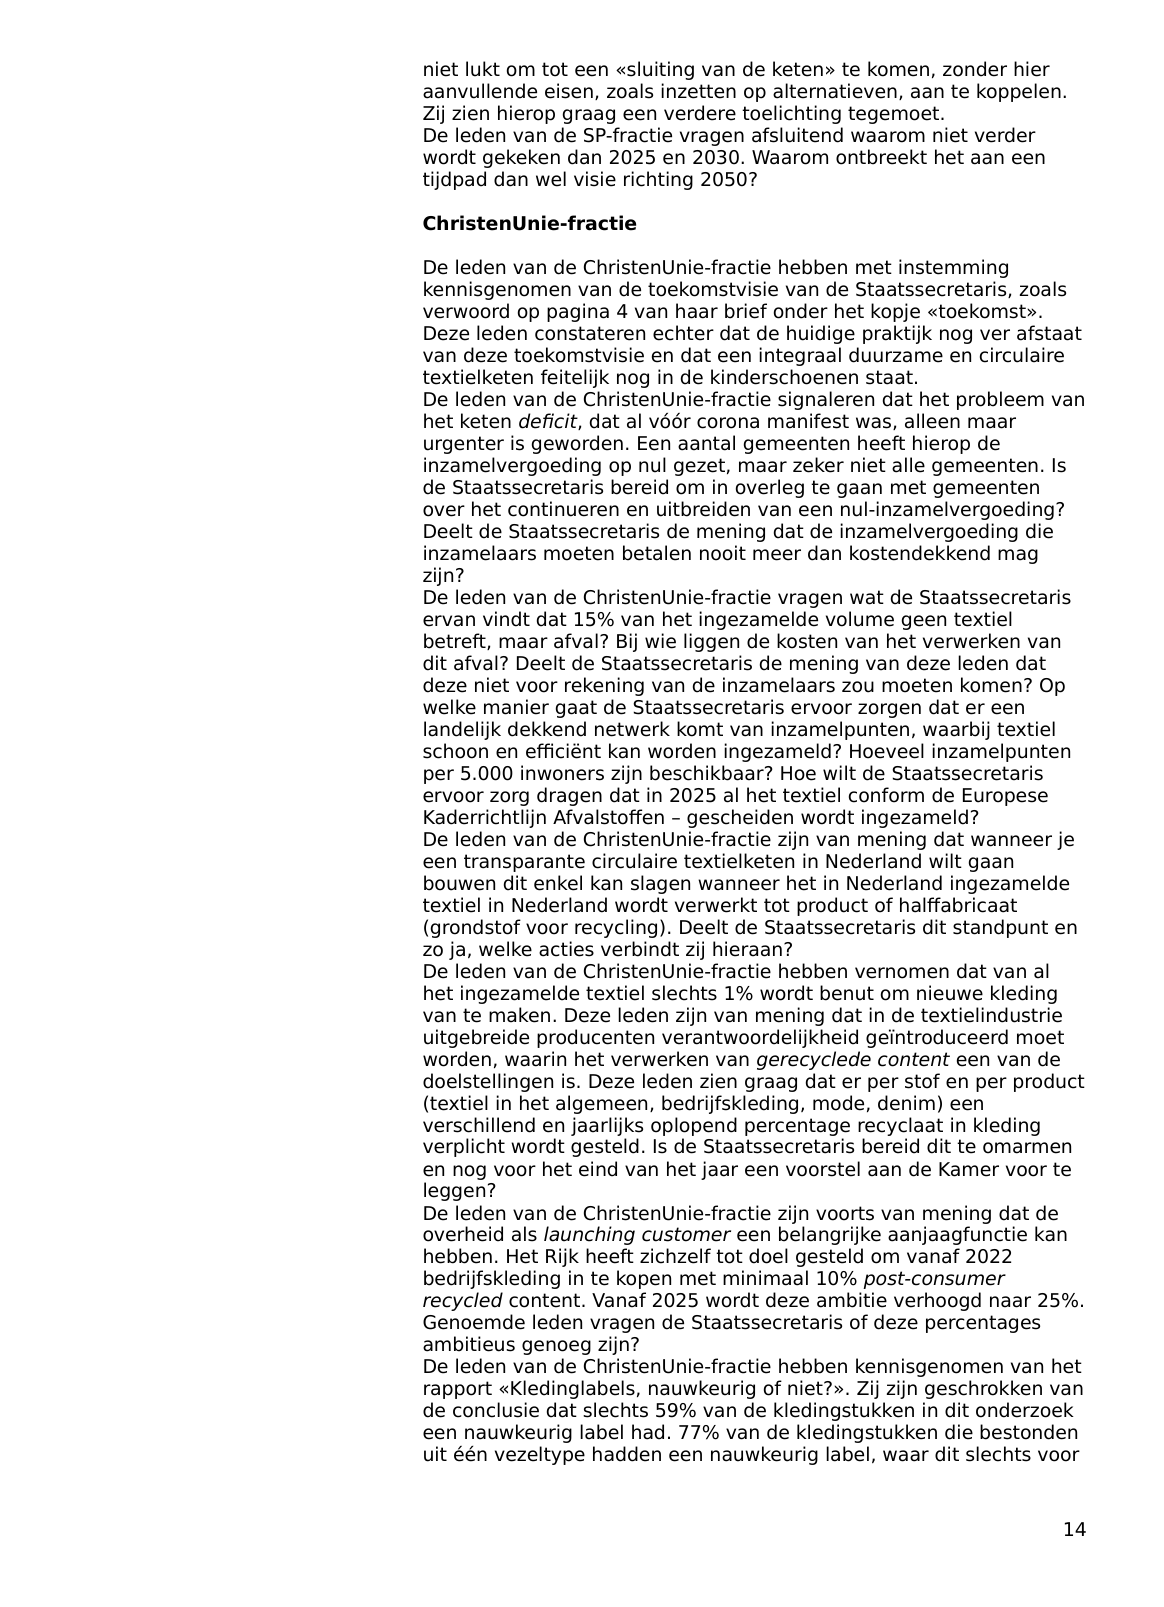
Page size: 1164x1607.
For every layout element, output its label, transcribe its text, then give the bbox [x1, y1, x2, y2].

text niet lukt om tot een «sluiting van de keten» te komen, zonder hier aanvullende eisen, zoals inzetten op alternatieven, aan te koppelen. Zij zien hierop graag een verdere toelichting tegemoet. [422, 59, 1087, 125]
text De leden van de ChristenUnie-fractie hebben vernomen dat van al het ingezamelde textiel slechts 1% wordt benut om nieuwe kleding van te maken. Deze leden zijn van mening dat in de textielindustrie uitgebreide producenten verantwoordelijkheid geïntroduceerd moet worden, waarin het verwerken van gerecyclede content een van de doelstellingen is. Deze leden zien graag dat er per stof en per product (textiel in het algemeen, bedrijfskleding, mode, denim) een verschillend en jaarlijks oplopend percentage recyclaat in kleding verplicht wordt gesteld. Is de Staatssecretaris bereid dit te omarmen en nog voor het eind van het jaar een voorstel aan de Kamer voor te leggen? [422, 961, 1087, 1202]
text De leden van de ChristenUnie-fractie zijn voorts van mening dat de overheid als launching customer een belangrijke aanjaagfunctie kan hebben. Het Rijk heeft zichzelf tot doel gesteld om vanaf 2022 bedrijfskleding in te kopen met minimaal 10% post-consumer recycled content. Vanaf 2025 wordt deze ambitie verhoogd naar 25%. Genoemde leden vragen de Staatssecretaris of deze percentages ambitieus genoeg zijn? [422, 1202, 1087, 1356]
text De leden van de SP-fractie vragen afsluitend waarom niet verder wordt gekeken dan 2025 en 2030. Waarom ontbreekt het aan een tijdpad dan wel visie richting 2050? [422, 125, 1087, 191]
text De leden van de ChristenUnie-fractie vragen wat de Staatssecretaris ervan vindt dat 15% van het ingezamelde volume geen textiel betreft, maar afval? Bij wie liggen de kosten van het verwerken van dit afval? Deelt de Staatssecretaris de mening van deze leden dat deze niet voor rekening van de inzamelaars zou moeten komen? Op welke manier gaat de Staatssecretaris ervoor zorgen dat er een landelijk dekkend netwerk komt van inzamelpunten, waarbij textiel schoon en efficiënt kan worden ingezameld? Hoeveel inzamelpunten per 5.000 inwoners zijn beschikbaar? Hoe wilt de Staatssecretaris ervoor zorg dragen dat in 2025 al het textiel conform de Europese Kaderrichtlijn Afvalstoffen – gescheiden wordt ingezameld? [422, 587, 1087, 829]
text De leden van de ChristenUnie-fractie zijn van mening dat wanneer je een transparante circulaire textielketen in Nederland wilt gaan bouwen dit enkel kan slagen wanneer het in Nederland ingezamelde textiel in Nederland wordt verwerkt tot product of halffabricaat (grondstof voor recycling). Deelt de Staatssecretaris dit standpunt en zo ja, welke acties verbindt zij hieraan? [422, 829, 1087, 961]
subtitle ChristenUnie-fractie [422, 213, 1087, 235]
text De leden van de ChristenUnie-fractie hebben met instemming kennisgenomen van de toekomstvisie van de Staatssecretaris, zoals verwoord op pagina 4 van haar brief onder het kopje «toekomst». Deze leden constateren echter dat de huidige praktijk nog ver afstaat van deze toekomstvisie en dat een integraal duurzame en circulaire textielketen feitelijk nog in de kinderschoenen staat. [422, 257, 1087, 389]
text De leden van de ChristenUnie-fractie hebben kennisgenomen van het rapport «Kledinglabels, nauwkeurig of niet?». Zij zijn geschrokken van de conclusie dat slechts 59% van de kledingstukken in dit onderzoek een nauwkeurig label had. 77% van de kledingstukken die bestonden uit één vezeltype hadden een nauwkeurig label, waar dit slechts voor [422, 1356, 1087, 1466]
text De leden van de ChristenUnie-fractie signaleren dat het probleem van het keten deficit, dat al vóór corona manifest was, alleen maar urgenter is geworden. Een aantal gemeenten heeft hierop de inzamelvergoeding op nul gezet, maar zeker niet alle gemeenten. Is de Staatssecretaris bereid om in overleg te gaan met gemeenten over het continueren en uitbreiden van een nul-inzamelvergoeding? Deelt de Staatssecretaris de mening dat de inzamelvergoeding die inzamelaars moeten betalen nooit meer dan kostendekkend mag zijn? [422, 389, 1087, 587]
